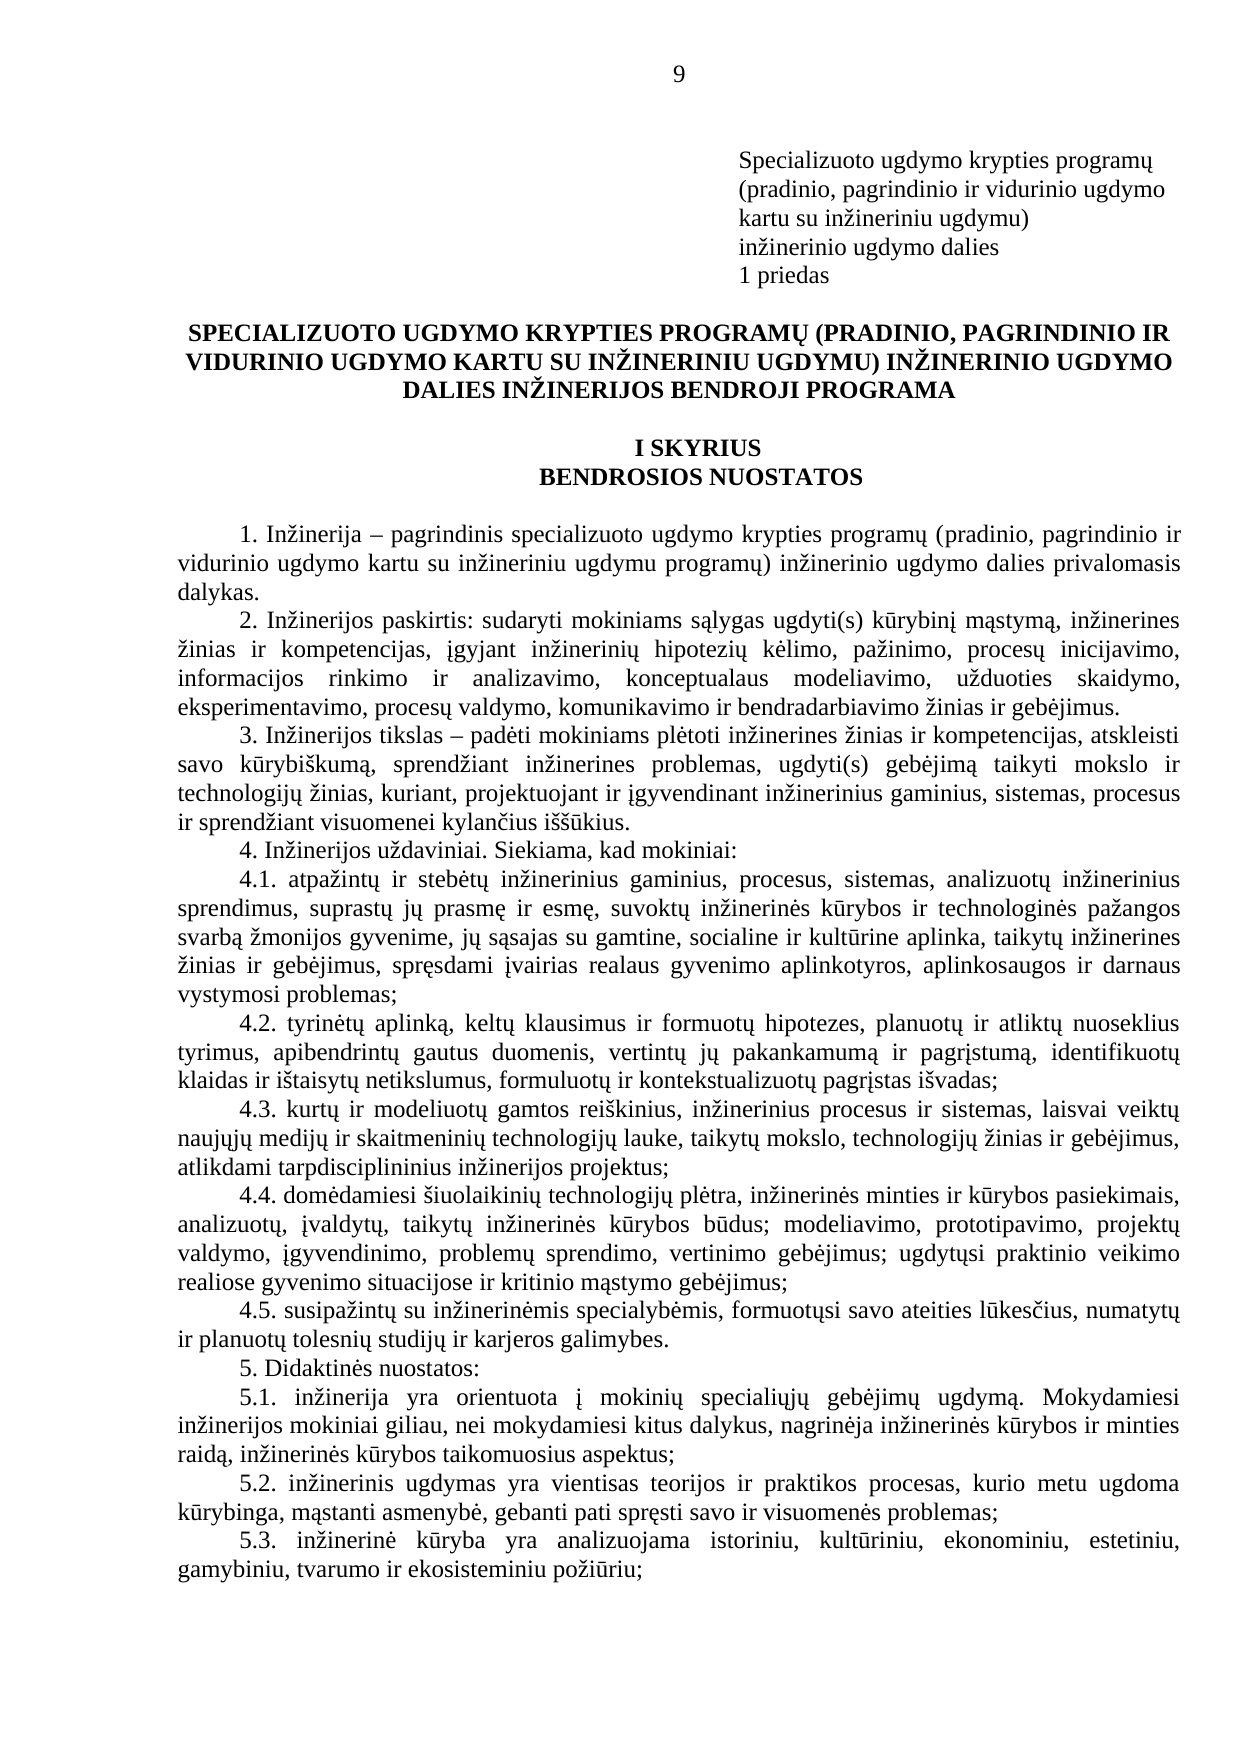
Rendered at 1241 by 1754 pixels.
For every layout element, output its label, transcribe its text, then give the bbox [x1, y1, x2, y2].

text 4.5. susipažintų su inžinerinėmis specialybėmis, formuotųsi savo ateities lūkesčius, numatytų ir planuotų tolesnių studijų ir karjeros galimybes. [177, 1295, 1181, 1353]
text inžinerinio ugdymo dalies [738, 232, 1181, 260]
text I SKYRIUS [215, 433, 1181, 462]
text (pradinio, pagrindinio ir vidurinio ugdymo [738, 174, 1181, 203]
text 5.2. inžinerinis ugdymas yra vientisas teorijos ir praktikos procesas, kurio metu ugdoma kūrybinga, mąstanti asmenybė, gebanti pati spręsti savo ir visuomenės problemas; [177, 1468, 1181, 1525]
text 4.1. atpažintų ir stebėtų inžinerinius gaminius, procesus, sistemas, analizuotų inžinerinius sprendimus, suprastų jų prasmę ir esmę, suvoktų inžinerinės kūrybos ir technologinės pažangos svarbą žmonijos gyvenime, jų sąsajas su gamtine, socialine ir kultūrine aplinka, taikytų inžinerines žinias ir gebėjimus, spręsdami įvairias realaus gyvenimo aplinkotyros, aplinkosaugos ir darnaus vystymosi problemas; [177, 864, 1181, 1008]
text 1 priedas [738, 260, 1181, 289]
text 5.3. inžinerinė kūryba yra analizuojama istoriniu, kultūriniu, ekonominiu, estetiniu, gamybiniu, tvarumo ir ekosisteminiu požiūriu; [177, 1525, 1181, 1583]
text 4.2. tyrinėtų aplinką, keltų klausimus ir formuotų hipotezes, planuotų ir atliktų nuoseklius tyrimus, apibendrintų gautus duomenis, vertintų jų pakankamumą ir pagrįstumą, identifikuotų klaidas ir ištaisytų netikslumus, formuluotų ir kontekstualizuotų pagrįstas išvadas; [177, 1008, 1181, 1094]
text 3. Inžinerijos tikslas – padėti mokiniams plėtoti inžinerines žinias ir kompetencijas, atskleisti savo kūrybiškumą, sprendžiant inžinerines problemas, ugdyti(s) gebėjimą taikyti mokslo ir technologijų žinias, kuriant, projektuojant ir įgyvendinant inžinerinius gaminius, sistemas, procesus ir sprendžiant visuomenei kylančius iššūkius. [177, 720, 1181, 835]
text 5. Didaktinės nuostatos: [177, 1353, 1181, 1382]
text 1. Inžinerija – pagrindinis specializuoto ugdymo krypties programų (pradinio, pagrindinio ir vidurinio ugdymo kartu su inžineriniu ugdymu programų) inžinerinio ugdymo dalies privalomasis dalykas. [177, 519, 1181, 605]
text 4.4. domėdamiesi šiuolaikinių technologijų plėtra, inžinerinės minties ir kūrybos pasiekimais, analizuotų, įvaldytų, taikytų inžinerinės kūrybos būdus; modeliavimo, prototipavimo, projektų valdymo, įgyvendinimo, problemų sprendimo, vertinimo gebėjimus; ugdytųsi praktinio veikimo realiose gyvenimo situacijose ir kritinio mąstymo gebėjimus; [177, 1180, 1181, 1295]
text 4. Inžinerijos uždaviniai. Siekiama, kad mokiniai: [177, 835, 1181, 864]
text 5.1. inžinerija yra orientuota į mokinių specialiųjų gebėjimų ugdymą. Mokydamiesi inžinerijos mokiniai giliau, nei mokydamiesi kitus dalykus, nagrinėja inžinerinės kūrybos ir minties raidą, inžinerinės kūrybos taikomuosius aspektus; [177, 1382, 1181, 1468]
text SPECIALIZUOTO UGDYMO KRYPTIES PROGRAMŲ (PRADINIO, PAGRINDINIO IR VIDURINIO UGDYMO KARTU SU INŽINERINIU UGDYMU) INŽINERINIO UGDYMO DALIES INŽINERIJOS BENDROJI PROGRAMA [177, 318, 1181, 404]
text BENDROSIOS NUOSTATOS [221, 462, 1181, 490]
text kartu su inžineriniu ugdymu) [738, 203, 1181, 232]
text Specializuoto ugdymo krypties programų [738, 145, 1181, 174]
text 2. Inžinerijos paskirtis: sudaryti mokiniams sąlygas ugdyti(s) kūrybinį mąstymą, inžinerines žinias ir kompetencijas, įgyjant inžinerinių hipotezių kėlimo, pažinimo, procesų inicijavimo, informacijos rinkimo ir analizavimo, konceptualaus modeliavimo, užduoties skaidymo, eksperimentavimo, procesų valdymo, komunikavimo ir bendradarbiavimo žinias ir gebėjimus. [177, 605, 1181, 720]
text 4.3. kurtų ir modeliuotų gamtos reiškinius, inžinerinius procesus ir sistemas, laisvai veiktų naujųjų medijų ir skaitmeninių technologijų lauke, taikytų mokslo, technologijų žinias ir gebėjimus, atlikdami tarpdisciplininius inžinerijos projektus; [177, 1094, 1181, 1180]
